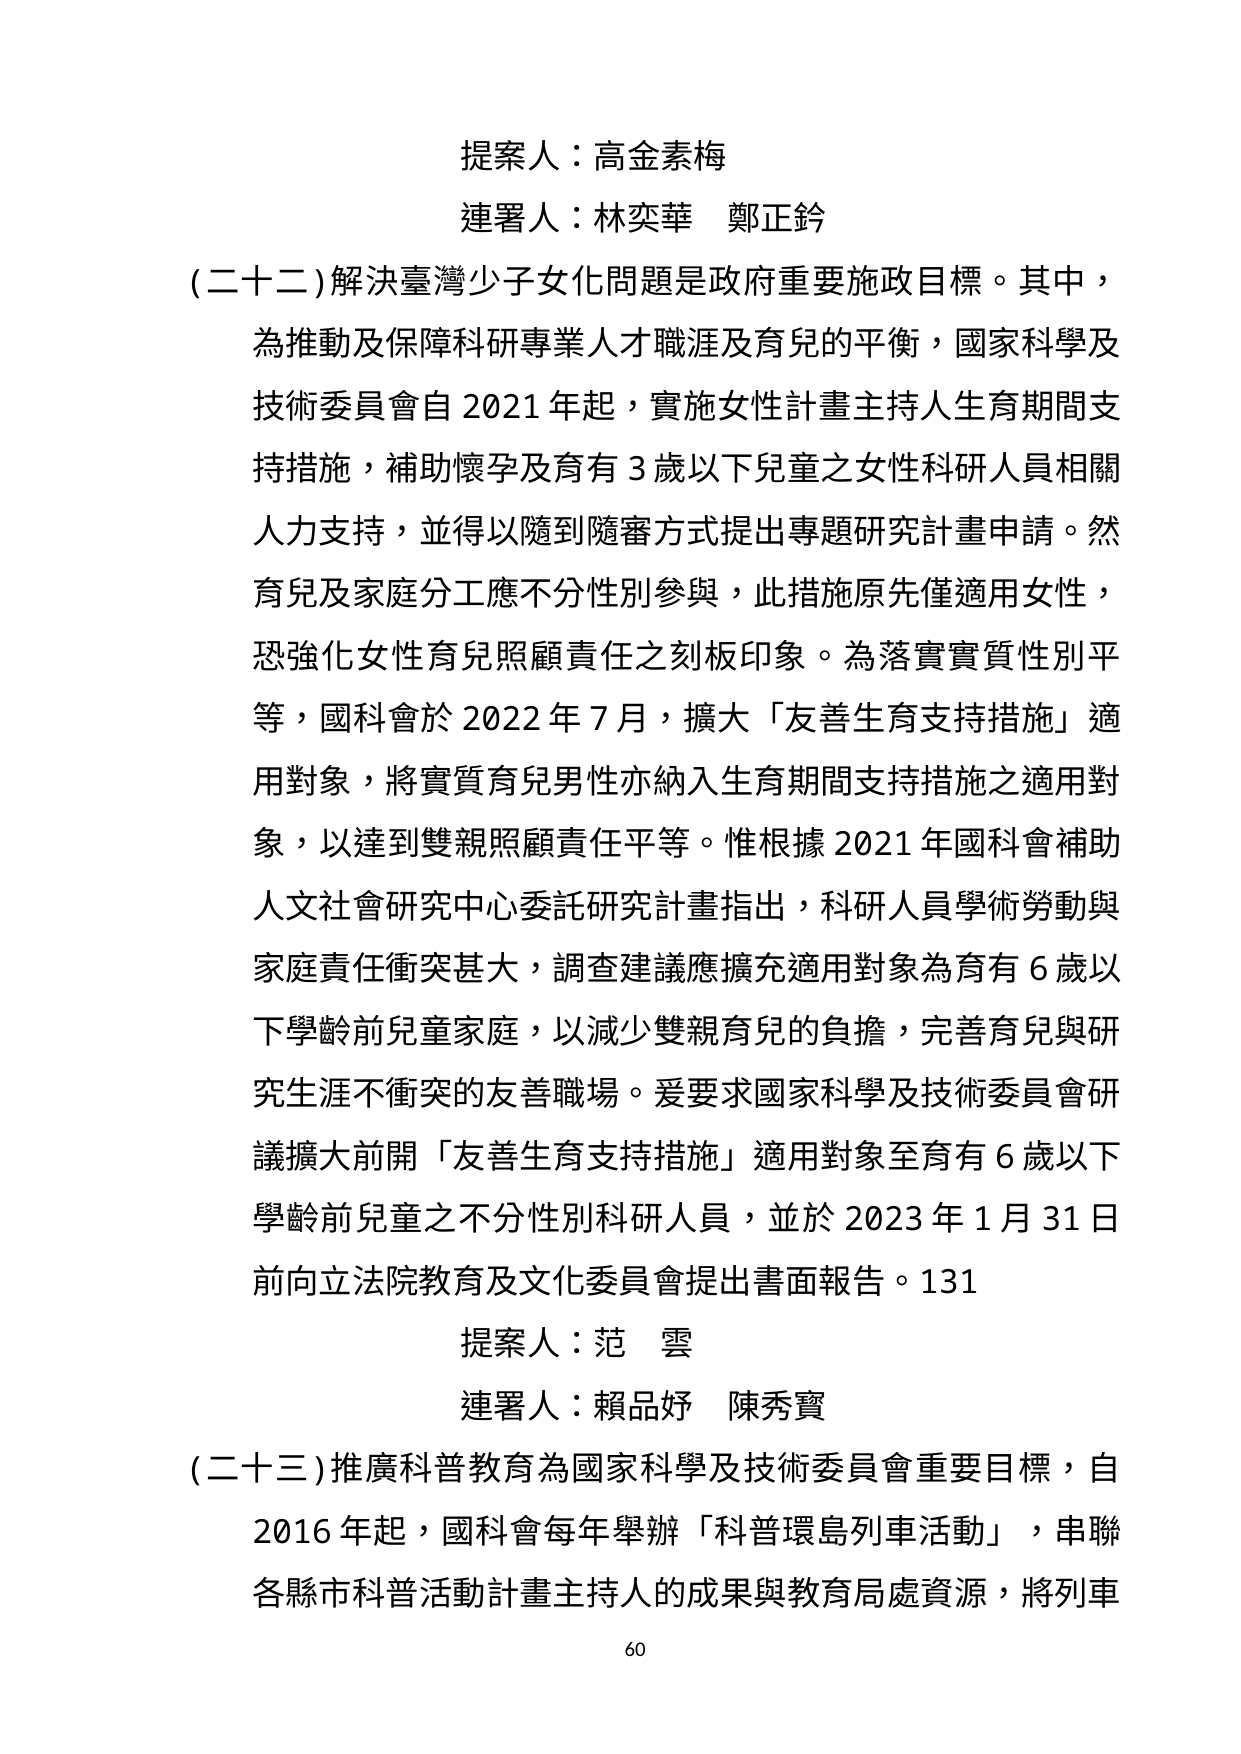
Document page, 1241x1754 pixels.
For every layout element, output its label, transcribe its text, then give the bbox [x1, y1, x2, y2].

text (二十二)解決臺灣少子女化問題是政府重要施政目標。其中，為推動及保障科研專業人才職涯及育兒的平衡，國家科學及技術委員會自2021年起，實施女性計畫主持人生育期間支持措施，補助懷孕及育有3歲以下兒童之女性科研人員相關人力支持，並得以隨到隨審方式提出專題研究計畫申請。然育兒及家庭分工應不分性別參與，此措施原先僅適用女性，恐強化女性育兒照顧責任之刻板印象。為落實實質性別平等，國科會於2022年7月，擴大「友善生育支持措施」適用對象，將實質育兒男性亦納入生育期間支持措施之適用對象，以達到雙親照顧責任平等。惟根據2021年國科會補助人文社會研究中心委託研究計畫指出，科研人員學術勞動與家庭責任衝突甚大，調查建議應擴充適用對象為育有6歲以下學齡前兒童家庭，以減少雙親育兒的負擔，完善育兒與研究生涯不衝突的友善職場。爰要求國家科學及技術委員會研議擴大前開「友善生育支持措施」適用對象至育有6歲以下學齡前兒童之不分性別科研人員，並於2023年1月31日前向立法院教育及文化委員會提出書面報告。131 [185, 237, 1122, 1300]
text 連署人：賴品妤 陳秀寳 [460, 1362, 1122, 1425]
text 提案人：高金素梅 [460, 112, 1122, 175]
text 提案人：范 雲 [460, 1300, 1122, 1362]
text 連署人：林奕華 鄭正鈐 [460, 175, 1122, 237]
text (二十三)推廣科普教育為國家科學及技術委員會重要目標，自2016年起，國科會每年舉辦「科普環島列車活動」，串聯各縣市科普活動計畫主持人的成果與教育局處資源，將列車 [185, 1425, 1122, 1612]
